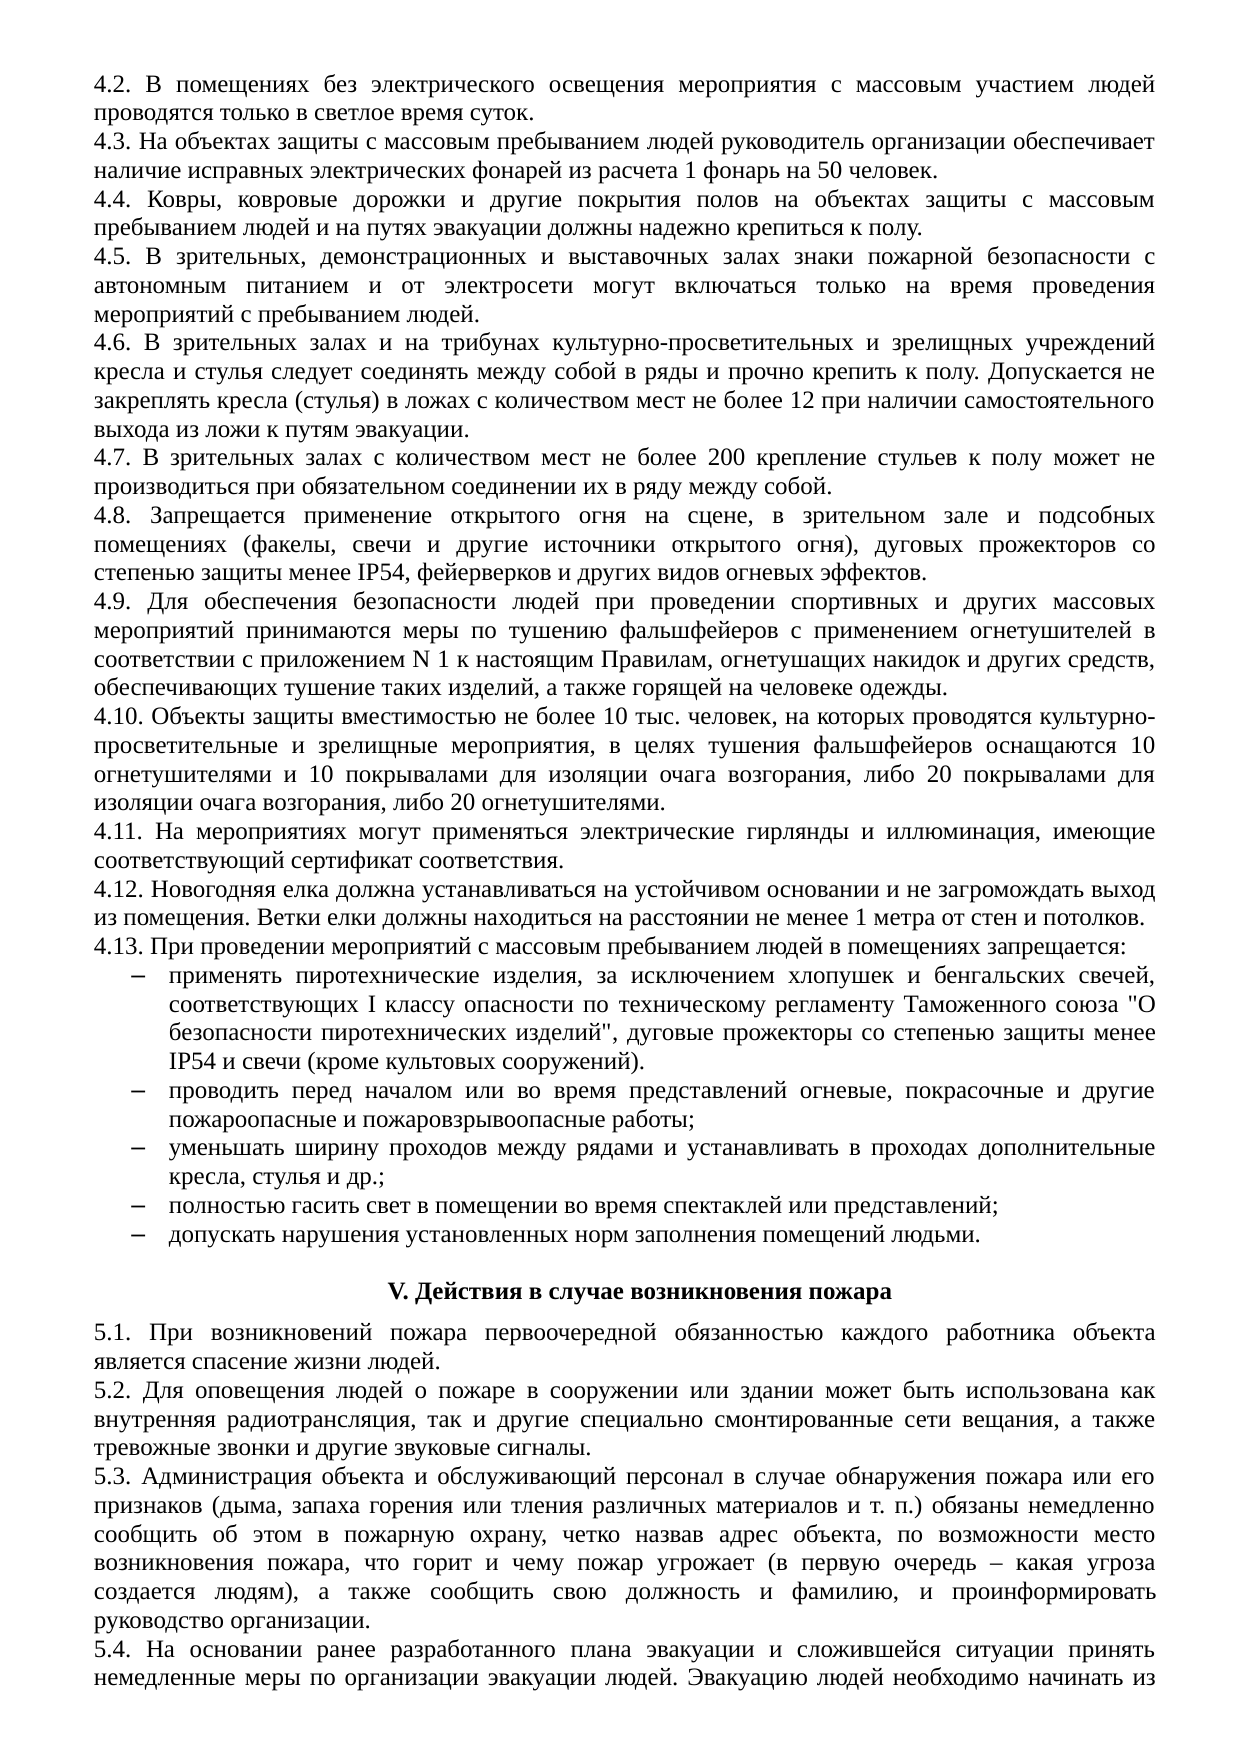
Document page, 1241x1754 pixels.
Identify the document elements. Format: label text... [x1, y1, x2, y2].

list 5.1. При возникновений пожара первоочередной обязанностью каждого работника объекта является спасение жизни людей. [94, 1317, 1156, 1375]
list 4.3. На объектах защиты с массовым пребыванием людей руководитель организации обеспечивает наличие исправных электрических фонарей из расчета 1 фонарь на 50 человек. [94, 126, 1156, 184]
list допускать нарушения установленных норм заполнения помещений людьми. [131, 1219, 1156, 1247]
list 4.11. На мероприятиях могут применяться электрические гирлянды и иллюминация, имеющие соответствующий сертификат соответствия. [94, 816, 1156, 874]
list проводить перед началом или во время представлений огневые, покрасочные и другие пожароопасные и пожаровзрывоопасные работы; [131, 1075, 1156, 1132]
list уменьшать ширину проходов между рядами и устанавливать в проходах дополнительные кресла, стулья и др.; [131, 1132, 1156, 1190]
list 4.12. Новогодняя елка должна устанавливаться на устойчивом основании и не загромождать выход из помещения. Ветки елки должны находиться на расстоянии не менее 1 метра от стен и потолков. [94, 874, 1156, 931]
list 4.10. Объекты защиты вместимостью не более 10 тыс. человек, на которых проводятся культурно-просветительные и зрелищные мероприятия, в целях тушения фальшфейеров оснащаются 10 огнетушителями и 10 покрывалами для изоляции очага возгорания, либо 20 покрывалами для изоляции очага возгорания, либо 20 огнетушителями. [94, 701, 1156, 816]
list 4.5. В зрительных, демонстрационных и выставочных залах знаки пожарной безопасности с автономным питанием и от электросети могут включаться только на время проведения мероприятий с пребыванием людей. [94, 241, 1156, 327]
list 5.3. Администрация объекта и обслуживающий персонал в случае обнаружения пожара или его признаков (дыма, запаха горения или тления различных материалов и т. п.) обязаны немедленно сообщить об этом в пожарную охрану, четко назвав адрес объекта, по возможности место возникновения пожара, что горит и чему пожар угрожает (в первую очередь – какая угроза создается людям), а также сообщить свою должность и фамилию, и проинформировать руководство организации. [94, 1461, 1156, 1634]
list применять пиротехнические изделия, за исключением хлопушек и бенгальских свечей, соответствующих I классу опасности по техническому регламенту Таможенного союза "О безопасности пиротехнических изделий", дуговые прожекторы со степенью защиты менее IP54 и свечи (кроме культовых сооружений). [131, 960, 1156, 1075]
list 5.2. Для оповещения людей о пожаре в сооружении или здании может быть использована как внутренняя радиотрансляция, так и другие специально смонтированные сети вещания, а также тревожные звонки и другие звуковые сигналы. [94, 1375, 1156, 1461]
list 4.6. В зрительных залах и на трибунах культурно-просветительных и зрелищных учреждений кресла и стулья следует соединять между собой в ряды и прочно крепить к полу. Допускается не закреплять кресла (стулья) в ложах с количеством мест не более 12 при наличии самостоятельного выхода из ложи к путям эвакуации. [94, 327, 1156, 442]
list 5.4. На основании ранее разработанного плана эвакуации и сложившейся ситуации принять немедленные меры по организации эвакуации людей. Эвакуацию людей необходимо начинать из [94, 1634, 1156, 1691]
text V. Действия в случае возникновения пожара [94, 1276, 1156, 1305]
list полностью гасить свет в помещении во время спектаклей или представлений; [131, 1190, 1156, 1219]
list 4.9. Для обеспечения безопасности людей при проведении спортивных и других массовых мероприятий принимаются меры по тушению фальшфейеров с применением огнетушителей в соответствии с приложением N 1 к настоящим Правилам, огнетушащих накидок и других средств, обеспечивающих тушение таких изделий, а также горящей на человеке одежды. [94, 586, 1156, 701]
list 4.7. В зрительных залах с количеством мест не более 200 крепление стульев к полу может не производиться при обязательном соединении их в ряду между собой. [94, 442, 1156, 500]
list 4.13. При проведении мероприятий с массовым пребыванием людей в помещениях запрещается: [94, 931, 1156, 960]
list 4.2. В помещениях без электрического освещения мероприятия с массовым участием людей проводятся только в светлое время суток. [94, 69, 1156, 126]
list 4.8. Запрещается применение открытого огня на сцене, в зрительном зале и подсобных помещениях (факелы, свечи и другие источники открытого огня), дуговых прожекторов со степенью защиты менее IP54, фейерверков и других видов огневых эффектов. [94, 500, 1156, 586]
list 4.4. Ковры, ковровые дорожки и другие покрытия полов на объектах защиты с массовым пребыванием людей и на путях эвакуации должны надежно крепиться к полу. [94, 184, 1156, 241]
